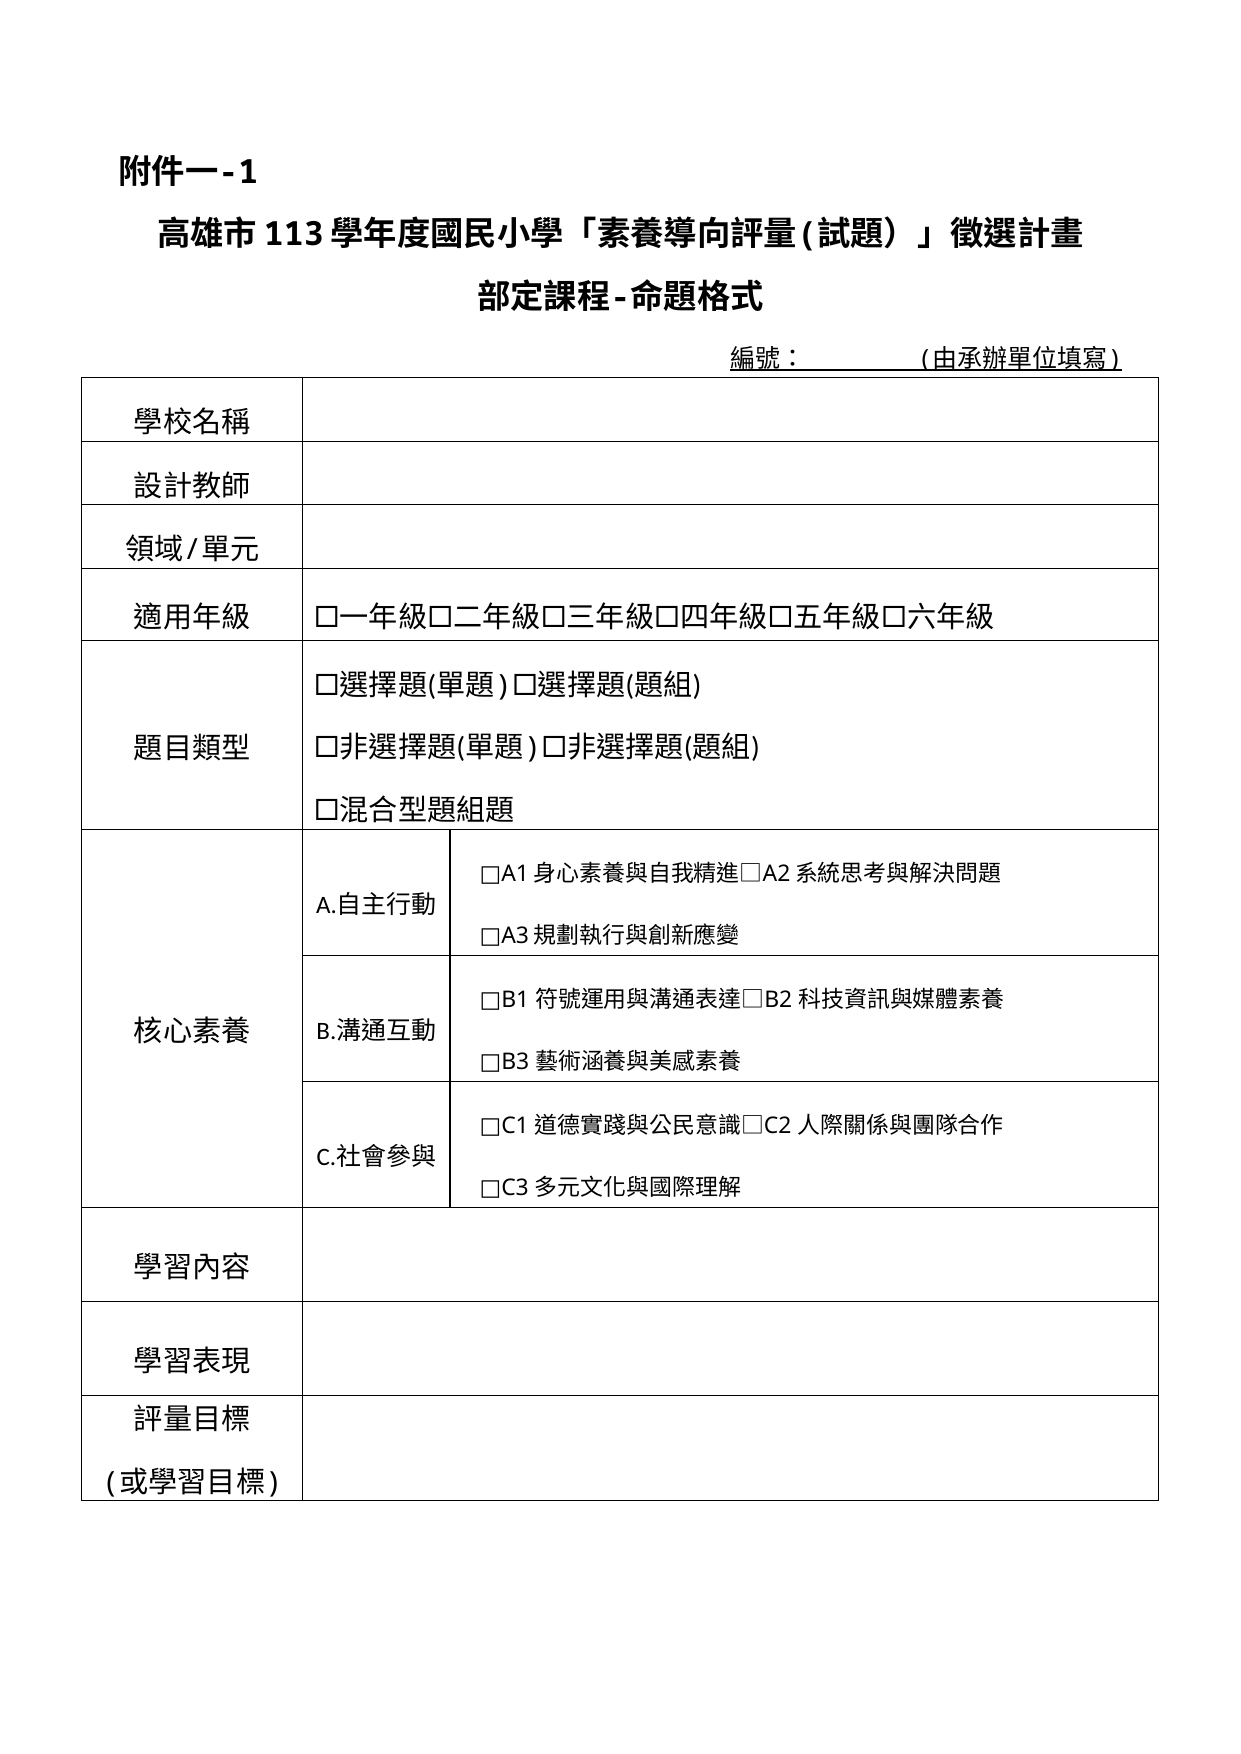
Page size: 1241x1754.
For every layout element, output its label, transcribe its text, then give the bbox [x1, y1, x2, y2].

table_cell [303, 1396, 1158, 1500]
table_cell [303, 442, 1158, 504]
table_cell 學習表現 [82, 1302, 302, 1394]
text 編號： (由承辦單位填寫) [118, 314, 1122, 377]
table_cell 學習內容 [82, 1208, 302, 1301]
table_cell 領域/單元 [82, 505, 302, 568]
table_cell 選擇題(單題)選擇題(題組) 非選擇題(單題)非選擇題(題組) 混合型題組題 [303, 641, 1158, 829]
table_cell 適用年級 [82, 569, 302, 640]
table_cell B.溝通互動 [303, 956, 449, 1081]
table_cell 設計教師 [82, 442, 302, 504]
table_cell □B1 符號運用與溝通表達□B2 科技資訊與媒體素養 □B3 藝術涵養與美感素養 [451, 956, 1158, 1081]
text 附件一-1 [118, 127, 1122, 189]
table_header 學校名稱 [82, 378, 302, 441]
table_header [303, 378, 1158, 441]
table_cell [303, 1208, 1158, 1301]
table_cell [303, 1302, 1158, 1394]
table_cell 一年級二年級三年級四年級五年級六年級 [303, 569, 1158, 640]
table_cell □A1身心素養與自我精進□A2系統思考與解決問題 □A3規劃執行與創新應變 [451, 830, 1158, 955]
table_cell C.社會參與 [303, 1082, 449, 1207]
table_cell 評量目標 (或學習目標) [82, 1396, 302, 1500]
table_cell □C1 道德實踐與公民意識□C2 人際關係與團隊合作 □C3 多元文化與國際理解 [451, 1082, 1158, 1207]
table_cell 核心素養 [82, 830, 302, 1207]
table_cell 題目類型 [82, 641, 302, 829]
table_cell A.自主行動 [303, 830, 449, 955]
text 部定課程-命題格式 [118, 252, 1122, 314]
text 高雄市113學年度國民小學「素養導向評量(試題）」徵選計畫 [118, 189, 1122, 252]
table_cell [303, 505, 1158, 568]
